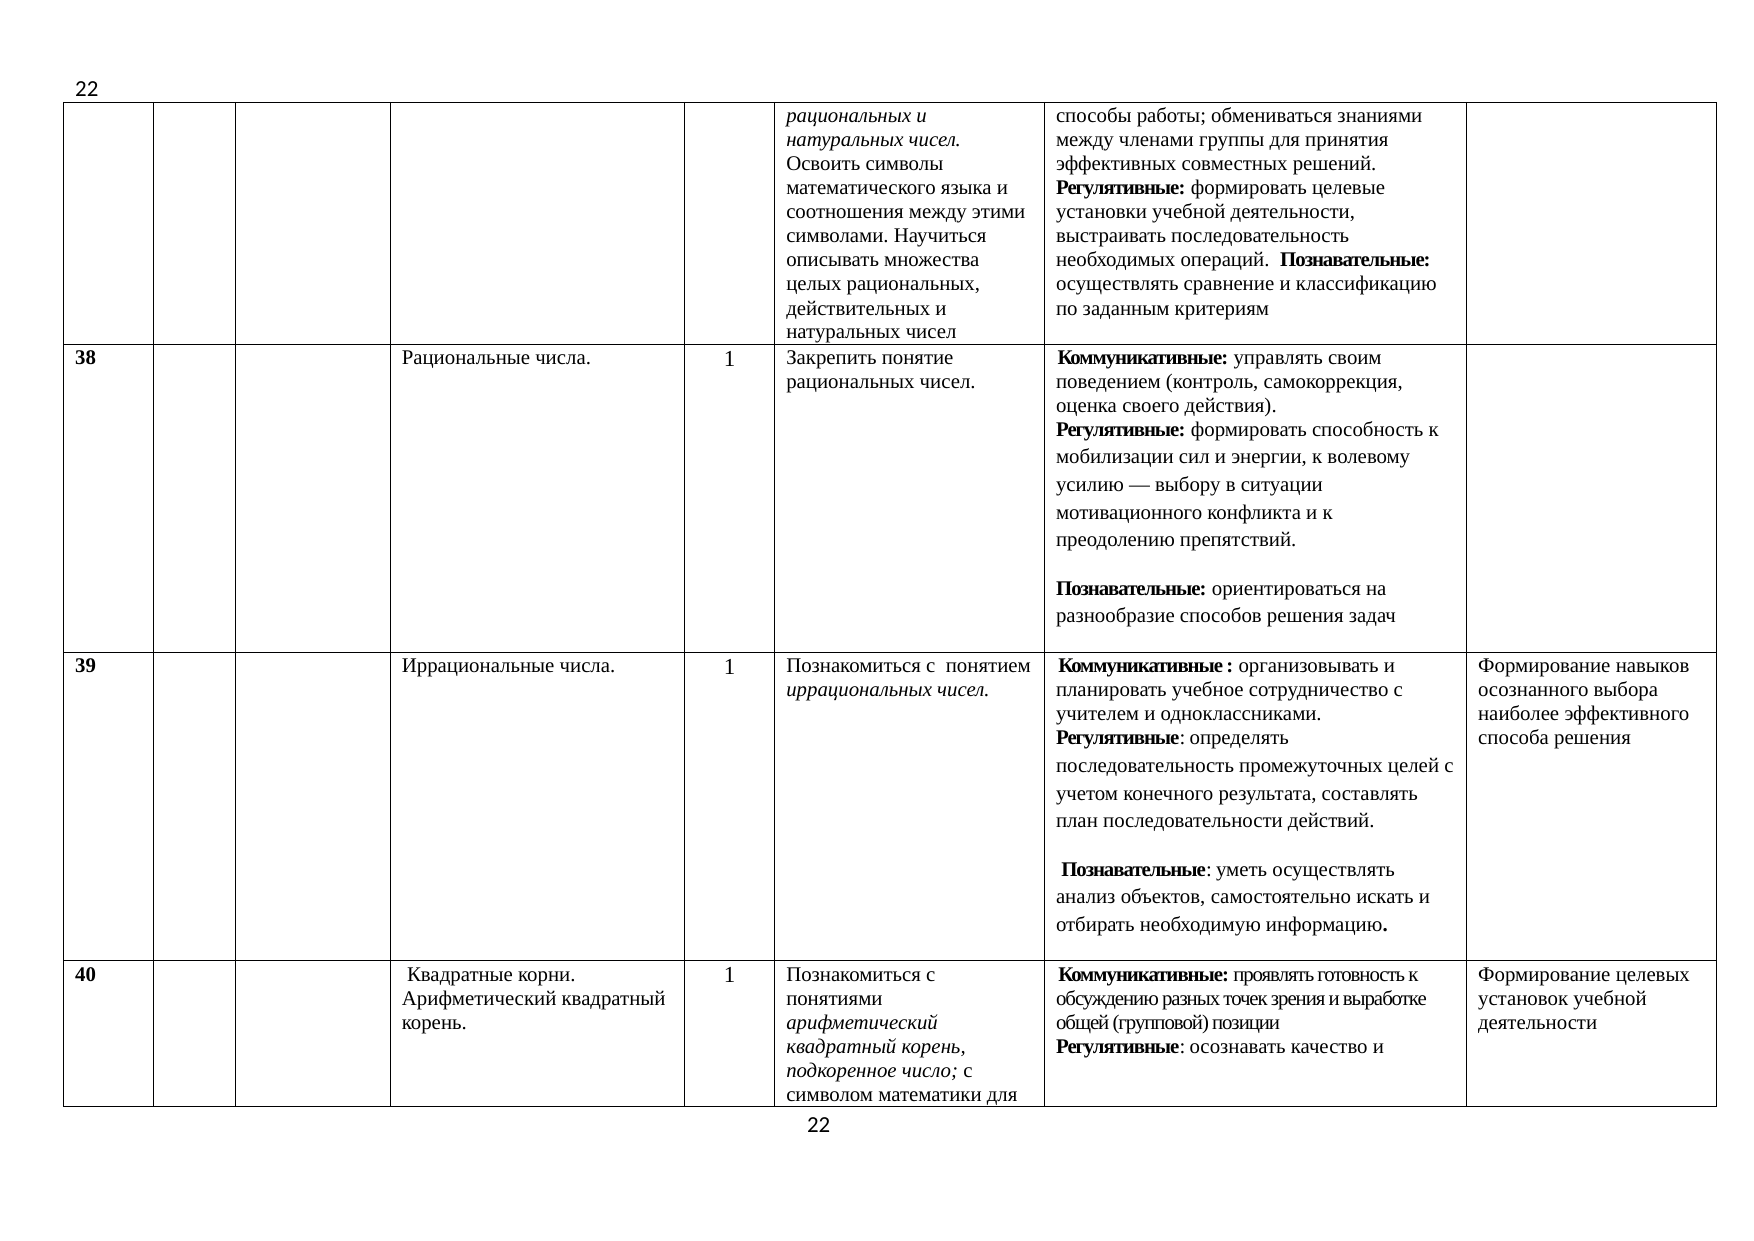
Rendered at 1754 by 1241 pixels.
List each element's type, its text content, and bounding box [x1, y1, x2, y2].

table_cell 40 [64, 961, 153, 1106]
table_cell [236, 653, 390, 960]
table_cell [685, 103, 774, 343]
table_cell Рациональные числа. [391, 345, 684, 652]
table_cell [236, 961, 390, 1106]
table_cell 1 [685, 653, 774, 960]
table_cell Коммуникативные : организовывать и планировать учебное сотрудничество с учителем и одноклассниками. Регулятивные: определять последовательность промежуточных целей с учетом конечного результата, составлять план последовательности действий. Познавательные: уметь осуществлять анализ объектов, самостоятельно искать и отбирать необходимую информацию. [1045, 653, 1466, 960]
table_cell 1 [685, 345, 774, 652]
table_cell Формирование целевых установок учебной деятельности [1467, 961, 1716, 1106]
table_cell Познакомиться с понятием иррациональных чисел. [775, 653, 1044, 960]
table_cell [1467, 103, 1716, 343]
table_cell Закрепить понятие рациональных чисел. [775, 345, 1044, 652]
table_cell [154, 961, 235, 1106]
table_cell [391, 103, 684, 343]
table_cell [64, 103, 153, 343]
table_cell 1 [685, 961, 774, 1106]
table_cell [236, 345, 390, 652]
table_cell Квадратные корни. Арифметический квадратный корень. [391, 961, 684, 1106]
table_cell Коммуникативные: проявлять готовность к обсуждению разных точек зрения и выработке общей (групповой) позиции Регулятивные: осознавать качество и [1045, 961, 1466, 1106]
table_cell 38 [64, 345, 153, 652]
table_cell Познакомиться с понятиями арифметический квадратный корень, подкоренное число; с символом математики для [775, 961, 1044, 1106]
table_cell [154, 345, 235, 652]
table_cell Формирование навыков осознанного выбора наиболее эффективного способа решения [1467, 653, 1716, 960]
table_cell Коммуникативные: управлять своим поведением (контроль, самокоррекция, оценка своего действия). Регулятивные: формировать способность к мобилизации сил и энергии, к волевому усилию — выбору в ситуации мотивационного конфликта и к преодолению препятствий. Познавательные: ориентироваться на разнообразие способов решения задач [1045, 345, 1466, 652]
table_cell [154, 103, 235, 343]
table_cell [154, 653, 235, 960]
table_cell рациональных и натуральных чисел. Освоить символы математического языка и соотношения между этими символами. Научиться описывать множества целых рациональных, действительных и натуральных чисел [775, 103, 1044, 343]
table_cell [236, 103, 390, 343]
table_cell [1467, 345, 1716, 652]
table_cell способы работы; обмениваться знаниями между членами группы для принятия эффективных совместных решений. Регулятивные: формировать целевые установки учебной деятельности, выстраивать последовательность необходимых операций. Познавательные: осуществлять сравнение и классификацию по заданным критериям [1045, 103, 1466, 343]
table_cell Иррациональные числа. [391, 653, 684, 960]
table_cell 39 [64, 653, 153, 960]
